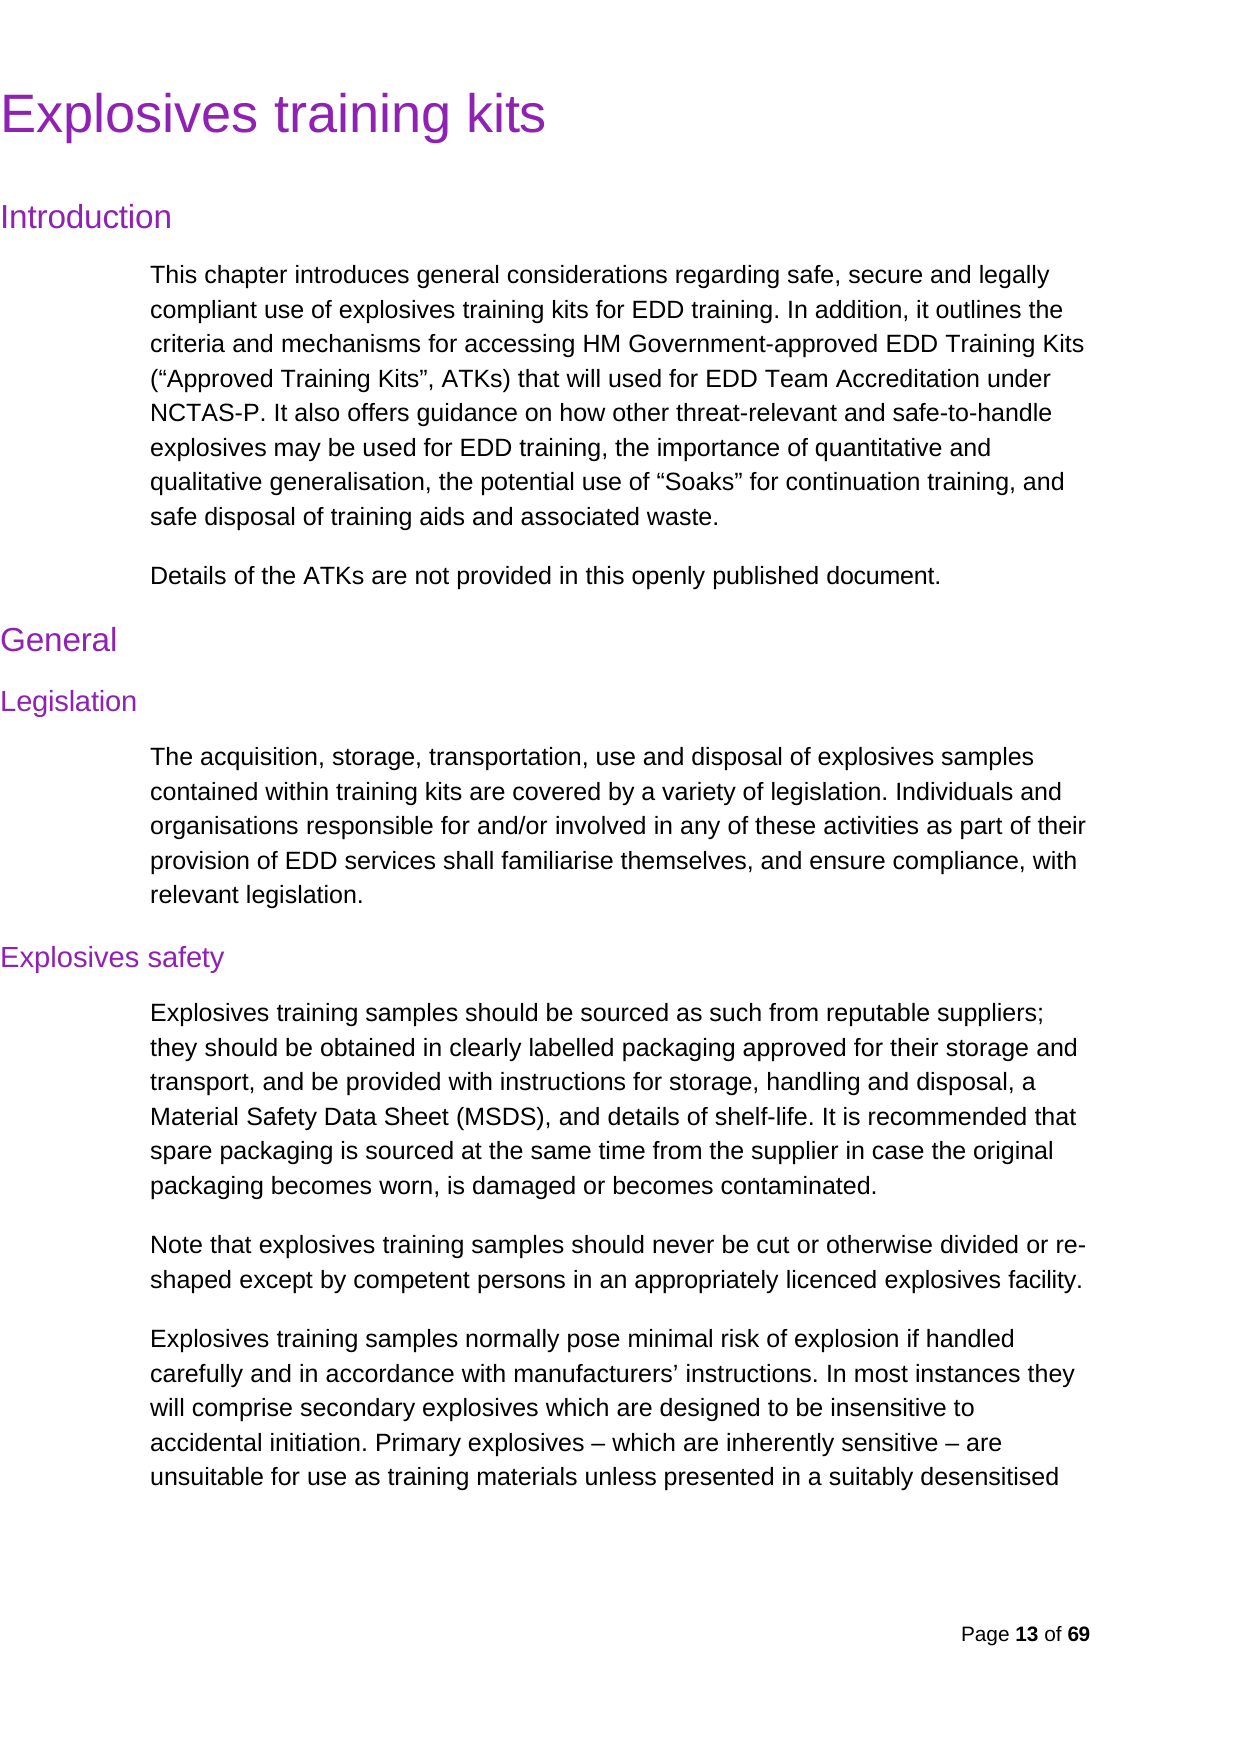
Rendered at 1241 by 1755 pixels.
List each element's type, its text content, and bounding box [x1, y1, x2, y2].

subtitle Explosives training kits [0, 81, 1191, 144]
text Note that explosives training samples should never be cut or otherwise divided or re- shaped except by competent persons in an appropriately licenced explosives facility. [150, 1230, 1108, 1293]
text The acquisition, storage, transportation, use and disposal of explosives samples contained within training kits are covered by a variety of legislation. Individuals and organisations responsible for and/or involved in any of these activities as part of their provision of EDD services shall familiarise themselves, and ensure compliance, with relevant legislation. [150, 742, 1108, 909]
subtitle Introduction [0, 197, 1191, 235]
text Details of the ATKs are not provided in this openly published document. [150, 561, 1191, 590]
subtitle Legislation [0, 684, 1191, 717]
text Explosives training samples should be sourced as such from reputable suppliers; they should be obtained in clearly labelled packaging approved for their storage and transport, and be provided with instructions for storage, handling and disposal, a Material Safety Data Sheet (MSDS), and details of shelf-life. It is recommended that spare packaging is sourced at the same time from the supplier in case the original packaging becomes worn, is damaged or becomes contaminated. [150, 998, 1082, 1199]
text Explosives training samples normally pose minimal risk of explosion if handled carefully and in accordance with manufacturers’ instructions. In most instances they will comprise secondary explosives which are designed to be insensitive to accidental initiation. Primary explosives – which are inherently sensitive – are unsuitable for use as training materials unless presented in a suitably desensitised [150, 1324, 1082, 1491]
text This chapter introduces general considerations regarding safe, secure and legally compliant use of explosives training kits for EDD training. In addition, it outlines the criteria and mechanisms for accessing HM Government-approved EDD Training Kits (“Approved Training Kits”, ATKs) that will used for EDD Team Accreditation under NCTAS-P. It also offers guidance on how other threat-relevant and safe-to-handle explosives may be used for EDD training, the importance of quantitative and qualitative generalisation, the potential use of “Soaks” for continuation training, and safe disposal of training aids and associated waste. [150, 260, 1084, 530]
subtitle General [0, 620, 1191, 659]
subtitle Explosives safety [0, 940, 1191, 973]
